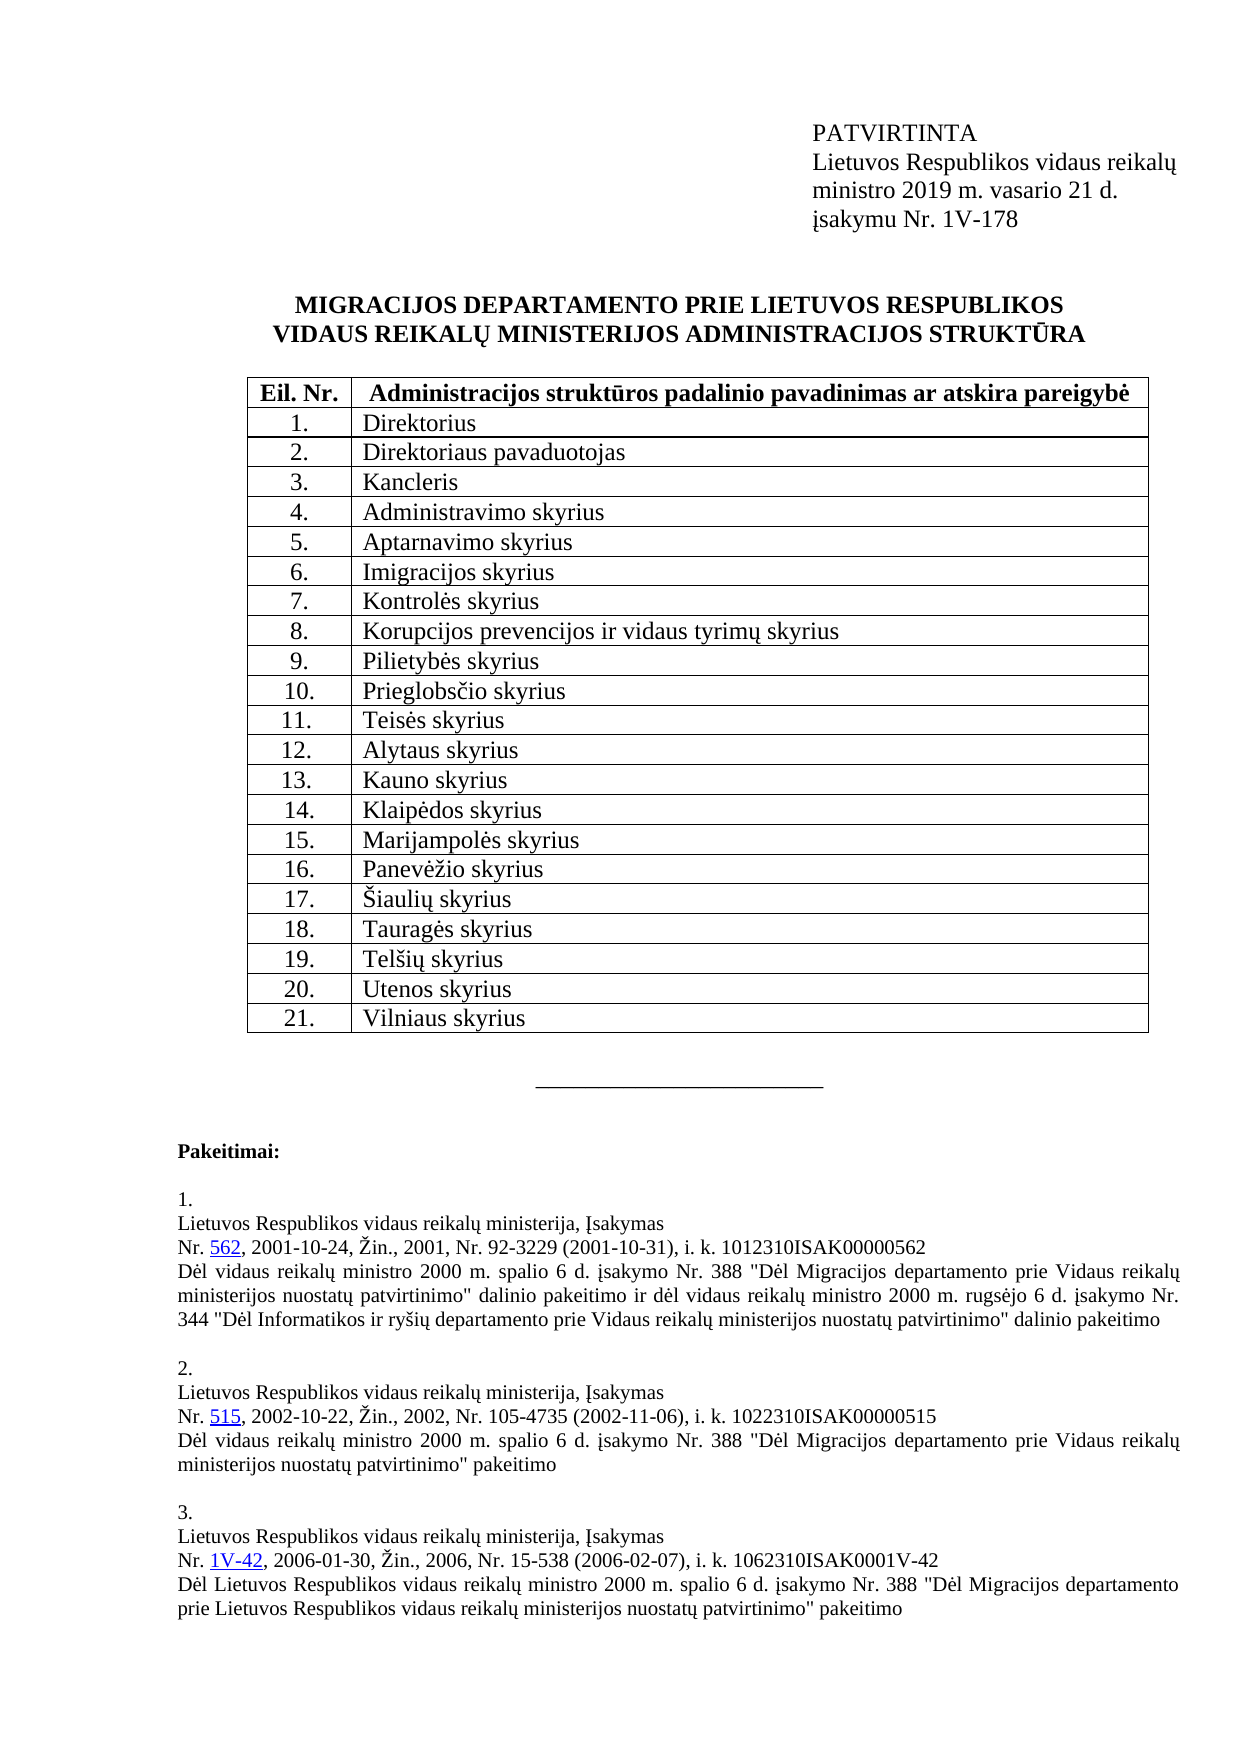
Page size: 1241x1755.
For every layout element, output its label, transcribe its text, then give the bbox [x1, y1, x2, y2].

text ministro 2019 m. vasario 21 d. [177, 176, 1181, 204]
table_cell Teisės skyrius [352, 706, 1148, 734]
table_cell 6. [248, 557, 351, 585]
table_cell Vilniaus skyrius [352, 1004, 1148, 1032]
table_cell 21. [248, 1004, 351, 1032]
text MIGRACIJOS DEPARTAMENTO PRIE LIETUVOS RESPUBLIKOS [177, 291, 1181, 319]
text VIDAUS REIKALŲ MINISTERIJOS ADMINISTRACIJOS STRUKTŪRA [177, 319, 1181, 348]
table_cell 5. [248, 527, 351, 556]
table_header Administracijos struktūros padalinio pavadinimas ar atskira pareigybė [352, 378, 1148, 407]
table_cell Pilietybės skyrius [352, 646, 1148, 675]
table_cell Šiaulių skyrius [352, 884, 1148, 913]
table_cell 19. [248, 944, 351, 973]
text įsakymu Nr. 1V-178 [177, 204, 1181, 233]
table_cell Korupcijos prevencijos ir vidaus tyrimų skyrius [352, 616, 1148, 645]
table_cell 7. [248, 586, 351, 615]
table_cell Prieglobsčio skyrius [352, 676, 1148, 704]
table_cell Kancleris [352, 467, 1148, 496]
table_cell 3. [248, 467, 351, 496]
table_cell Telšių skyrius [352, 944, 1148, 973]
text 1. [177, 1187, 1181, 1211]
table_cell Administravimo skyrius [352, 497, 1148, 526]
text PATVIRTINTA [177, 118, 1181, 147]
table_cell Utenos skyrius [352, 974, 1148, 1002]
text Lietuvos Respublikos vidaus reikalų ministerija, Įsakymas [177, 1524, 1181, 1548]
text 3. [177, 1500, 1181, 1524]
table_cell Panevėžio skyrius [352, 855, 1148, 883]
table_cell 20. [248, 974, 351, 1002]
text Pakeitimai: [177, 1139, 1181, 1163]
table_cell 13. [248, 765, 351, 794]
table_cell Aptarnavimo skyrius [352, 527, 1148, 556]
text _______________________ [177, 1062, 1181, 1091]
table_cell Kontrolės skyrius [352, 586, 1148, 615]
table_cell Marijampolės skyrius [352, 825, 1148, 853]
text Lietuvos Respublikos vidaus reikalų ministerija, Įsakymas [177, 1211, 1181, 1235]
table_cell 11. [248, 706, 351, 734]
text Lietuvos Respublikos vidaus reikalų [177, 147, 1181, 176]
text Dėl vidaus reikalų ministro 2000 m. spalio 6 d. įsakymo Nr. 388 "Dėl Migracijos departamento prie Vidaus reikalų ministerijos nuostatų patvirtinimo" dalinio pakeitimo ir dėl vidaus reikalų ministro 2000 m. rugsėjo 6 d. įsakymo Nr. 344 "Dėl Informatikos ir ryšių departamento prie Vidaus reikalų ministerijos nuostatų patvirtinimo" dalinio pakeitimo [177, 1259, 1181, 1331]
table_cell 2. [248, 438, 351, 466]
table_cell Direktoriaus pavaduotojas [352, 438, 1148, 466]
table_cell 16. [248, 855, 351, 883]
text Dėl Lietuvos Respublikos vidaus reikalų ministro 2000 m. spalio 6 d. įsakymo Nr. 388 "Dėl Migracijos departamento prie Lietuvos Respublikos vidaus reikalų ministerijos nuostatų patvirtinimo" pakeitimo [177, 1572, 1181, 1620]
text Nr. 1V-42, 2006-01-30, Žin., 2006, Nr. 15-538 (2006-02-07), i. k. 1062310ISAK0001V-42 [177, 1548, 1181, 1572]
text 2. [177, 1356, 1181, 1379]
table_cell Direktorius [352, 408, 1148, 436]
table_cell 17. [248, 884, 351, 913]
table_cell 14. [248, 795, 351, 824]
table_header Eil. Nr. [248, 378, 351, 407]
table_cell Klaipėdos skyrius [352, 795, 1148, 824]
table_cell 15. [248, 825, 351, 853]
table_cell 9. [248, 646, 351, 675]
table_cell Tauragės skyrius [352, 914, 1148, 943]
table_cell Alytaus skyrius [352, 735, 1148, 764]
text Nr. 562, 2001-10-24, Žin., 2001, Nr. 92-3229 (2001-10-31), i. k. 1012310ISAK00000562 [177, 1235, 1181, 1259]
table_cell 8. [248, 616, 351, 645]
table_cell 1. [248, 408, 351, 436]
table_cell 18. [248, 914, 351, 943]
text Dėl vidaus reikalų ministro 2000 m. spalio 6 d. įsakymo Nr. 388 "Dėl Migracijos departamento prie Vidaus reikalų ministerijos nuostatų patvirtinimo" pakeitimo [177, 1428, 1181, 1476]
table_cell 4. [248, 497, 351, 526]
table_cell Kauno skyrius [352, 765, 1148, 794]
table_cell Imigracijos skyrius [352, 557, 1148, 585]
text Nr. 515, 2002-10-22, Žin., 2002, Nr. 105-4735 (2002-11-06), i. k. 1022310ISAK00000515 [177, 1404, 1181, 1428]
text Lietuvos Respublikos vidaus reikalų ministerija, Įsakymas [177, 1379, 1181, 1404]
table_cell 10. [248, 676, 351, 704]
table_cell 12. [248, 735, 351, 764]
